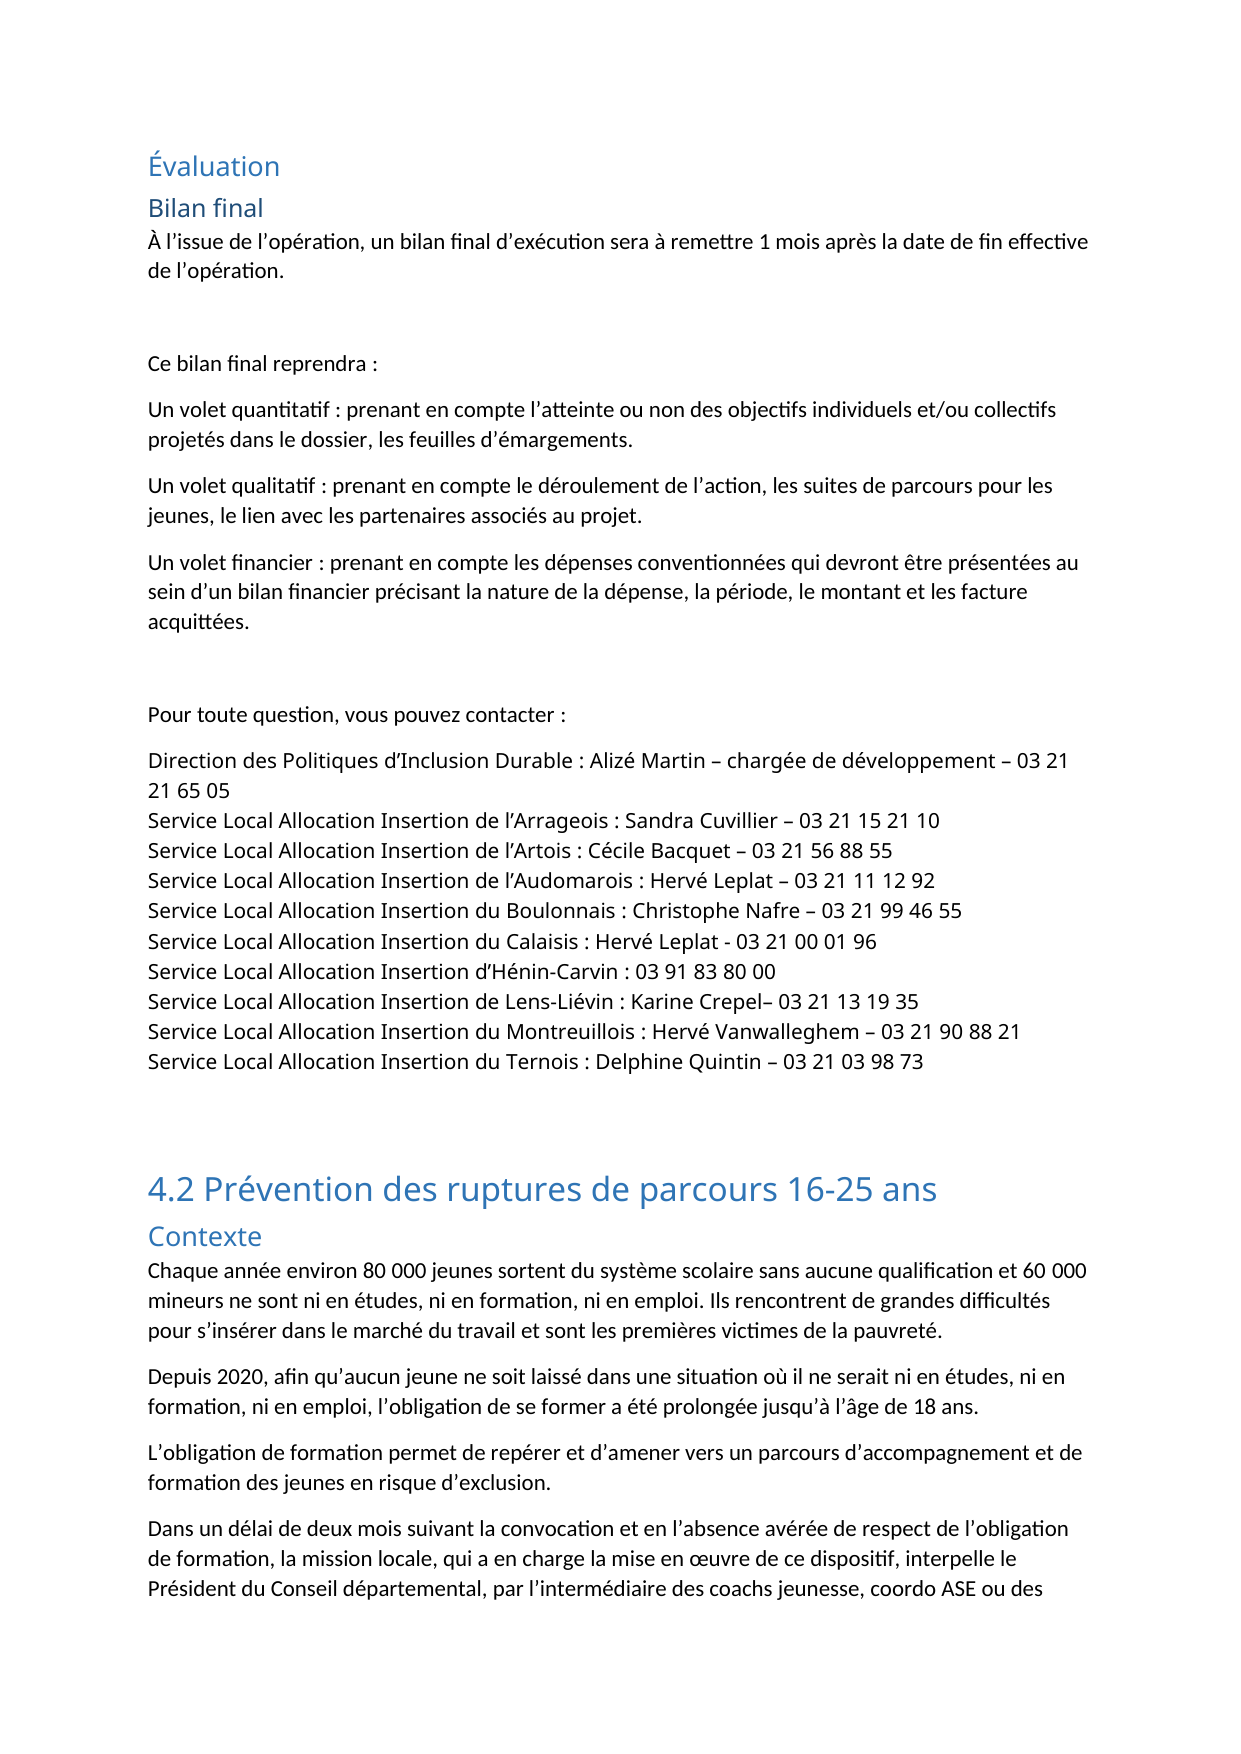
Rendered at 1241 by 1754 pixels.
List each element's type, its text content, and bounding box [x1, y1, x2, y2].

text Depuis 2020, afin qu’aucun jeune ne soit laissé dans une situation où il ne serait ni en études, ni en formation, ni en emploi, l’obligation de se former a été prolongée jusqu’à l’âge de 18 ans. [148, 1362, 1093, 1420]
text Service Local Allocation Insertion du Ternois : Delphine Quintin – 03 21 03 98 73 [148, 1047, 1093, 1076]
text Ce bilan final reprendra : [148, 349, 1093, 377]
text Service Local Allocation Insertion de l’Artois : Cécile Bacquet – 03 21 56 88 55 [148, 836, 1093, 865]
text Service Local Allocation Insertion de Lens-Liévin : Karine Crepel– 03 21 13 19 35 [148, 987, 1093, 1015]
text Service Local Allocation Insertion de l’Audomarois : Hervé Leplat – 03 21 11 12 92 [148, 867, 1093, 895]
text Un volet quantitatif : prenant en compte l’atteinte ou non des objectifs individuels et/ou collectifs projetés dans le dossier, les feuilles d’émargements. [148, 396, 1093, 453]
text Service Local Allocation Insertion du Montreuillois : Hervé Vanwalleghem – 03 21 90 88 21 [148, 1017, 1093, 1046]
subtitle Bilan final [148, 191, 1093, 225]
text L’obligation de formation permet de repérer et d’amener vers un parcours d’accompagnement et de formation des jeunes en risque d’exclusion. [148, 1438, 1093, 1496]
text Dans un délai de deux mois suivant la convocation et en l’absence avérée de respect de l’obligation de formation, la mission locale, qui a en charge la mise en œuvre de ce dispositif, interpelle le Président du Conseil départemental, par l’intermédiaire des coachs jeunesse, coordo ASE ou des [148, 1514, 1093, 1602]
text Un volet qualitatif : prenant en compte le déroulement de l’action, les suites de parcours pour les jeunes, le lien avec les partenaires associés au projet. [148, 472, 1093, 529]
text Chaque année environ 80 000 jeunes sortent du système scolaire sans aucune qualification et 60 000 mineurs ne sont ni en études, ni en formation, ni en emploi. Ils rencontrent de grandes difficultés pour s’insérer dans le marché du travail et sont les premières victimes de la pauvreté. [148, 1257, 1093, 1344]
text Service Local Allocation Insertion d’Hénin-Carvin : 03 91 83 80 00 [148, 957, 1093, 985]
subtitle Évaluation [148, 148, 1093, 184]
text Un volet financier : prenant en compte les dépenses conventionnées qui devront être présentées au sein d’un bilan financier précisant la nature de la dépense, la période, le montant et les facture acquittées. [148, 548, 1093, 635]
text Service Local Allocation Insertion de l’Arrageois : Sandra Cuvillier – 03 21 15 21 10 [148, 806, 1093, 835]
text À l’issue de l’opération, un bilan final d’exécution sera à remettre 1 mois après la date de fin effective de l’opération. [148, 227, 1093, 284]
text Service Local Allocation Insertion du Boulonnais : Christophe Nafre – 03 21 99 46 55 [148, 897, 1093, 925]
subtitle Contexte [148, 1218, 1093, 1254]
text Service Local Allocation Insertion du Calaisis : Hervé Leplat - 03 21 00 01 96 [148, 927, 1093, 955]
subtitle 4.2 Prévention des ruptures de parcours 16-25 ans [148, 1165, 1093, 1211]
text Direction des Politiques d’Inclusion Durable : Alizé Martin – chargée de développement – 03 21 21 65 05 [148, 746, 1093, 805]
text Pour toute question, vous pouvez contacter : [148, 700, 1093, 728]
